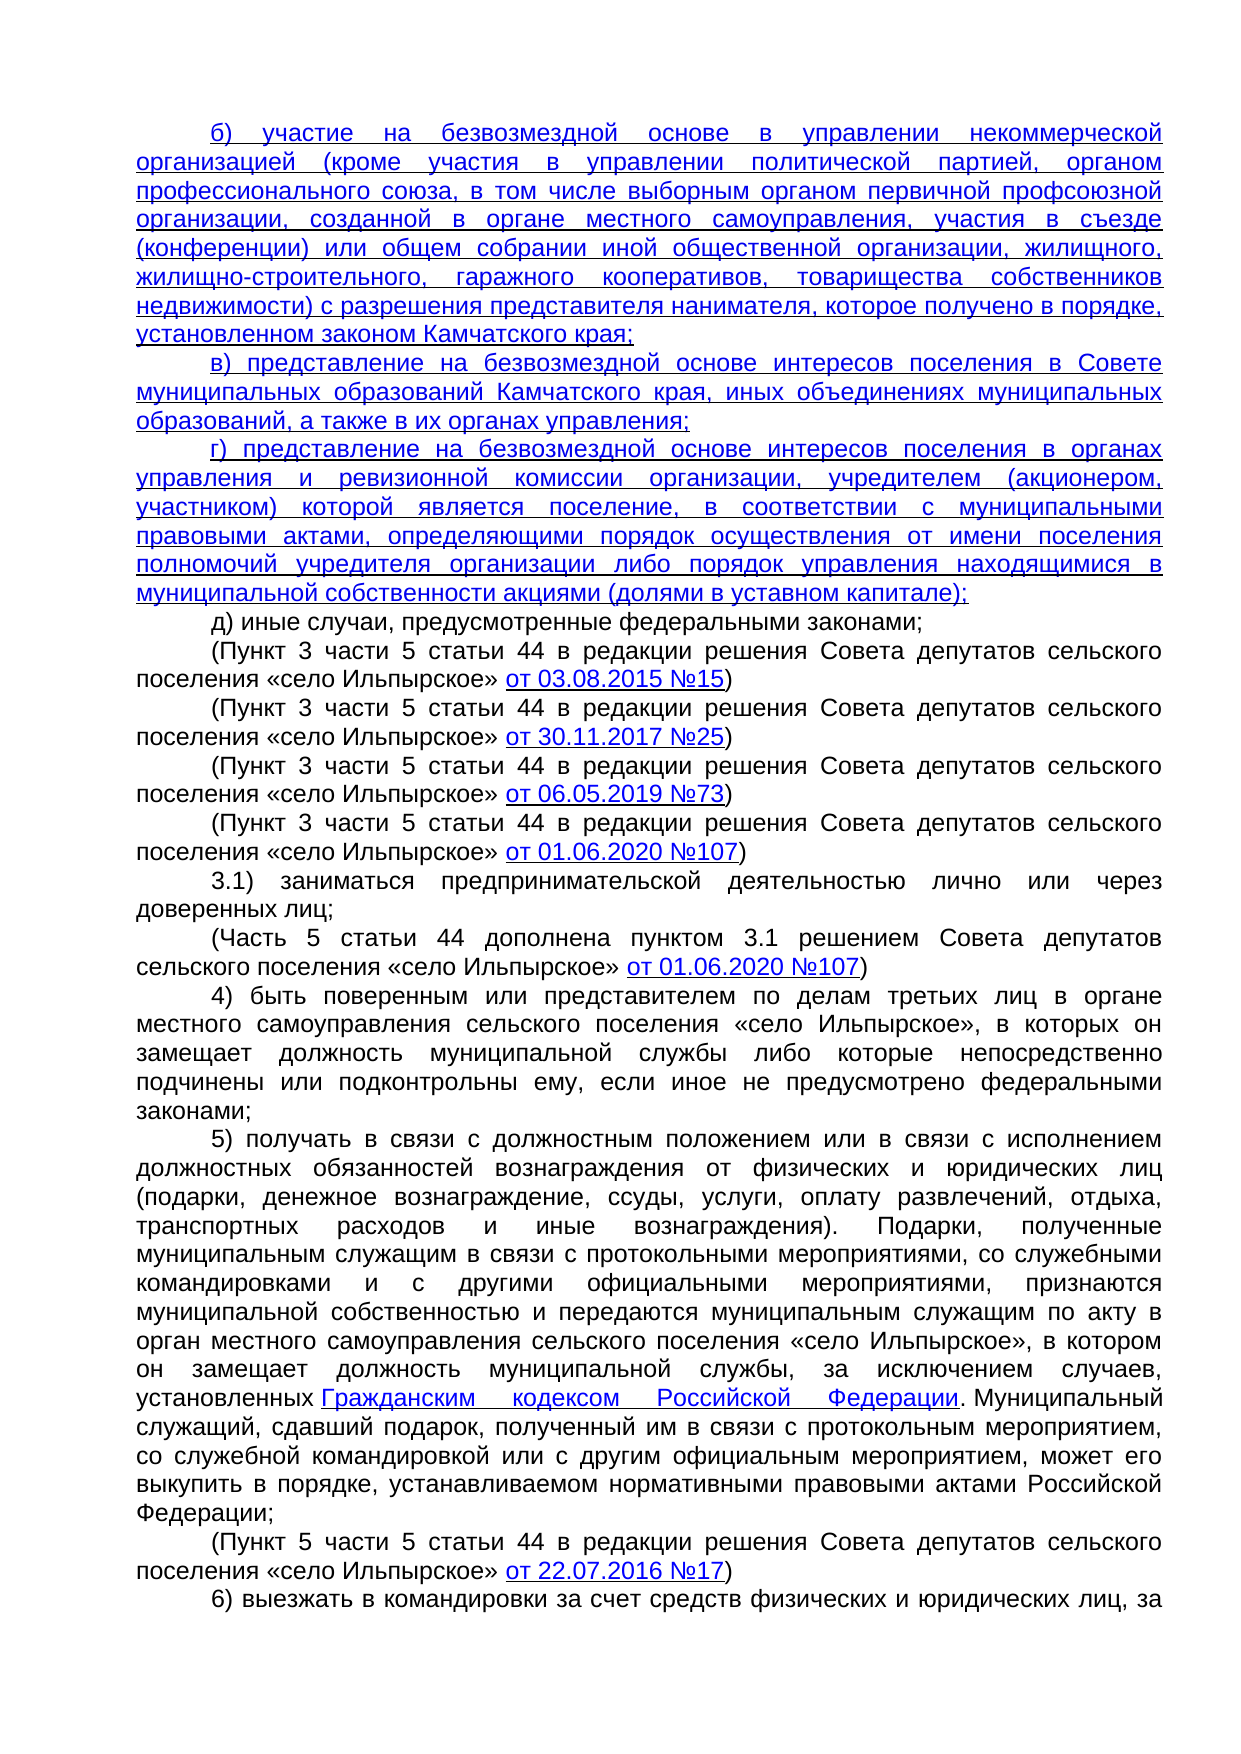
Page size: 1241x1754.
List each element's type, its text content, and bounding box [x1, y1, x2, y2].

text (Пункт 3 части 5 статьи 44 в редакции решения Совета депутатов сельского поселения «село Ильпырское» от 03.08.2015 №15) [136, 636, 1163, 693]
text установленном законом Камчатского края; [136, 317, 1163, 348]
text профессионального союза, в том числе выборным органом первичной профсоюзной [136, 173, 1163, 201]
text 4) быть поверенным или представителем по делам третьих лиц в органе местного самоуправления сельского поселения «село Ильпырское», в которых он замещает должность муниципальной службы либо которые непосредственно подчинены или подконтрольны ему, если иное не предусмотрено федеральными законами; [136, 981, 1163, 1124]
text организации, созданной в органе местного самоуправления, участия в съезде [136, 202, 1163, 229]
text образований, а также в их органах управления; [136, 403, 1163, 434]
text (Пункт 5 части 5 статьи 44 в редакции решения Совета депутатов сельского поселения «село Ильпырское» от 22.07.2016 №17) [136, 1527, 1163, 1584]
text (Часть 5 статьи 44 дополнена пунктом 3.1 решением Совета депутатов сельского поселения «село Ильпырское» от 01.06.2020 №107) [136, 923, 1163, 981]
text жилищно-строительного, гаражного кооперативов, товарищества собственников [136, 259, 1163, 287]
text правовыми актами, определяющими порядок осуществления от имени поселения [136, 518, 1163, 546]
text 6) выезжать в командировки за счет средств физических и юридических лиц, за [136, 1584, 1163, 1613]
text в) представление на безвозмездной основе интересов поселения в Совете муниципальных образований Камчатского края, иных объединениях муниципальных [136, 348, 1163, 402]
text 3.1) заниматься предпринимательской деятельностью лично или через доверенных лиц; [136, 866, 1163, 923]
text недвижимости) с разрешения представителя нанимателя, которое получено в порядке, [136, 288, 1163, 316]
text д) иные случаи, предусмотренные федеральными законами; [136, 607, 1163, 636]
text (конференции) или общем собрании иной общественной организации, жилищного, [136, 231, 1163, 258]
text полномочий учредителя организации либо порядок управления находящимися в [136, 547, 1163, 574]
text (Пункт 3 части 5 статьи 44 в редакции решения Совета депутатов сельского поселения «село Ильпырское» от 06.05.2019 №73) [136, 751, 1163, 808]
text (Пункт 3 части 5 статьи 44 в редакции решения Совета депутатов сельского поселения «село Ильпырское» от 01.06.2020 №107) [136, 808, 1163, 866]
text 5) получать в связи с должностным положением или в связи с исполнением должностных обязанностей вознаграждения от физических и юридических лиц (подарки, денежное вознаграждение, ссуды, услуги, оплату развлечений, отдыха, транспортных расходов и иные вознаграждения). Подарки, полученные муниципальным служащим в связи с протокольными мероприятиями, со служебными командировками и с другими официальными мероприятиями, признаются муниципальной собственностью и передаются муниципальным служащим по акту в орган местного самоуправления сельского поселения «село Ильпырское», в котором он замещает должность муниципальной службы, за исключением случаев, установленных Гражданским кодексом Российской Федерации. Муниципальный служащий, сдавший подарок, полученный им в связи с протокольным мероприятием, со служебной командировкой или с другим официальным мероприятием, может его выкупить в порядке, устанавливаемом нормативными правовыми актами Российской Федерации; [136, 1124, 1163, 1527]
text (Пункт 3 части 5 статьи 44 в редакции решения Совета депутатов сельского поселения «село Ильпырское» от 30.11.2017 №25) [136, 693, 1163, 751]
text участником) которой является поселение, в соответствии с муниципальными [136, 489, 1163, 517]
text муниципальной собственности акциями (долями в уставном капитале); [136, 576, 1163, 607]
text б) участие на безвозмездной основе в управлении некоммерческой организацией (кроме участия в управлении политической партией, органом [136, 118, 1163, 172]
text г) представление на безвозмездной основе интересов поселения в органах управления и ревизионной комиссии организации, учредителем (акционером, [136, 434, 1163, 488]
